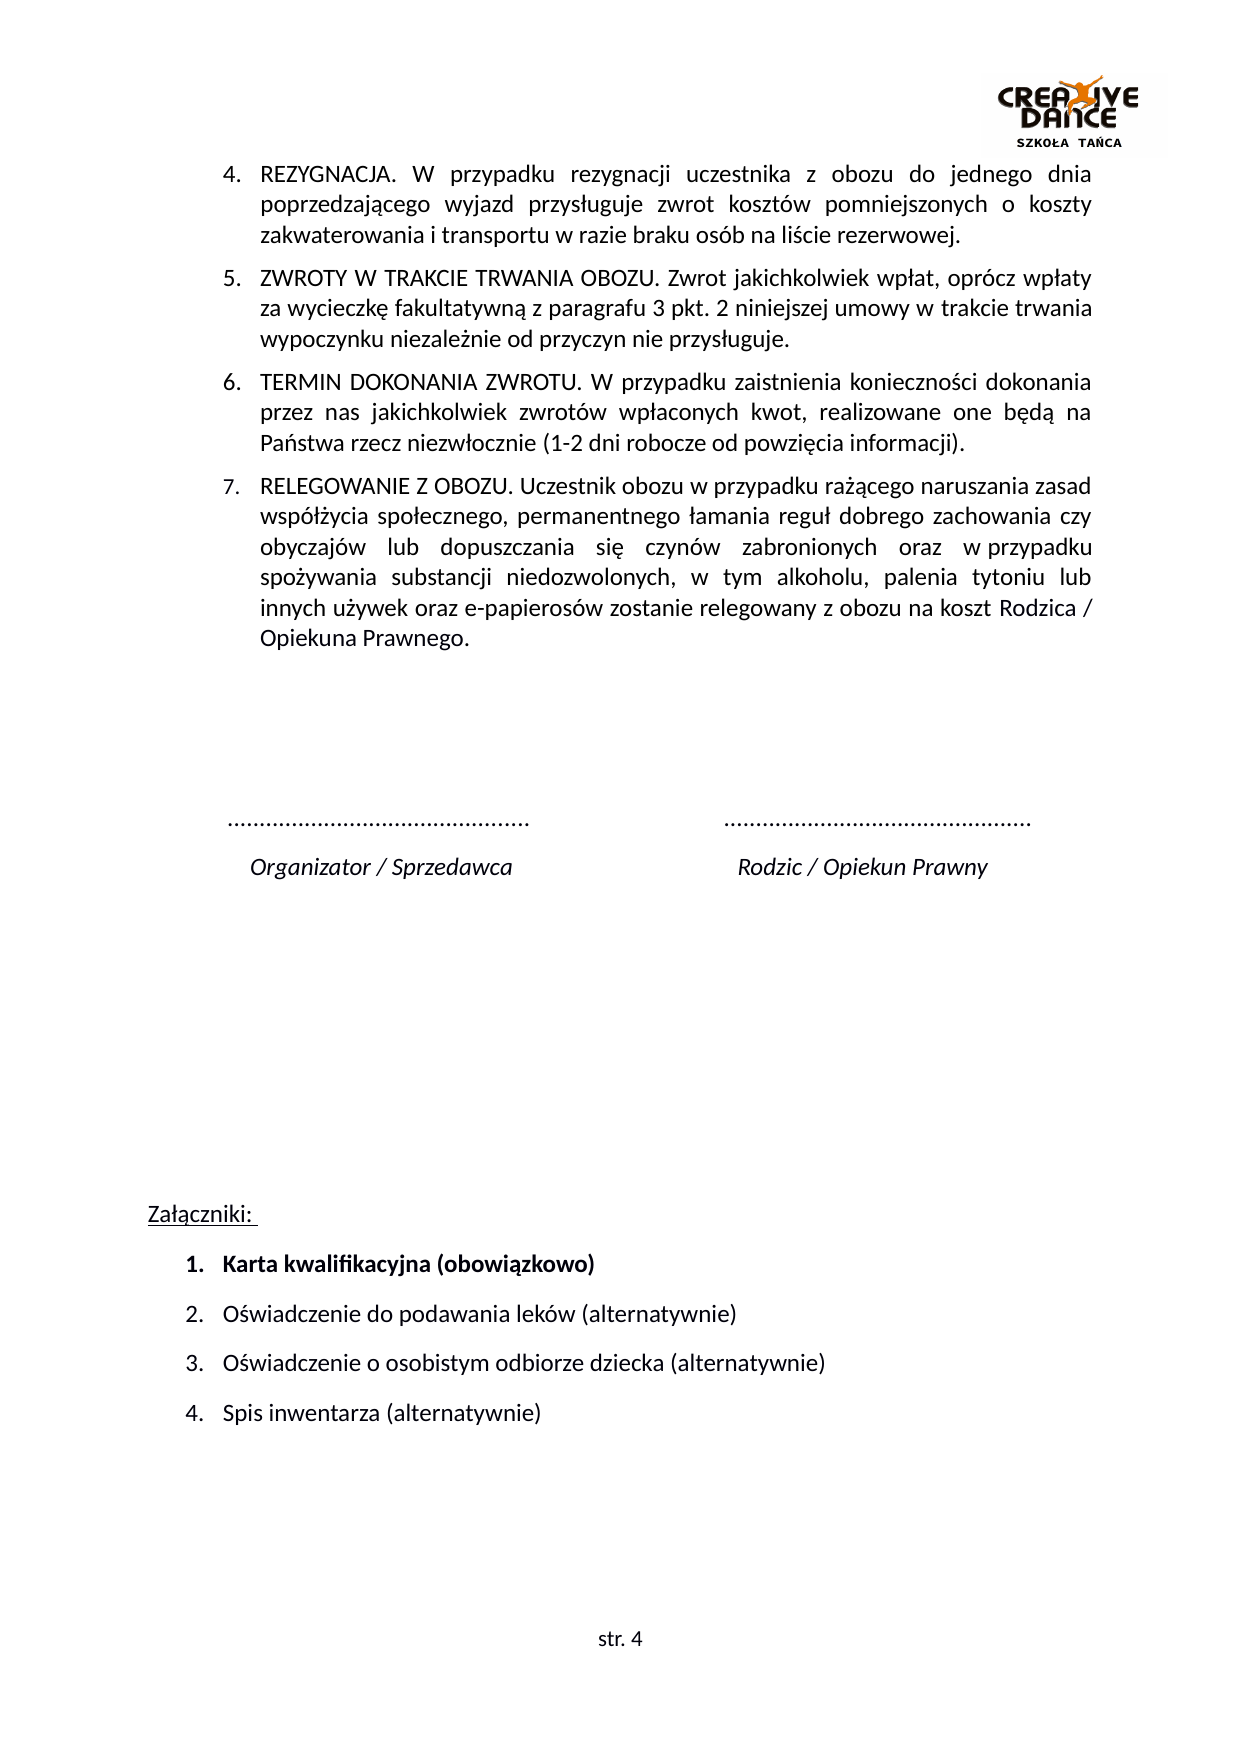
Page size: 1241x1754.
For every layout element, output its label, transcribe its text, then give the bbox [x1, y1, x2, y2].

list Karta kwalifikacyjna (obowiązkowo) [185, 1248, 1093, 1279]
list Spis inwentarza (alternatywnie) [185, 1397, 1093, 1427]
list ZWROTY W TRAKCIE TRWANIA OBOZU. Zwrot jakichkolwiek wpłat, oprócz wpłaty za wycieczkę fakultatywną z paragrafu 3 pkt. 2 niniejszej umowy w trakcie trwania wypoczynku niezależnie od przyczyn nie przysługuje. [223, 262, 1093, 353]
list Oświadczenie o osobistym odbiorze dziecka (alternatywnie) [185, 1347, 1093, 1378]
text Załączniki: [148, 1198, 1093, 1229]
list RELEGOWANIE Z OBOZU. Uczestnik obozu w przypadku rażącego naruszania zasad współżycia społecznego, permanentnego łamania reguł dobrego zachowania czy obyczajów lub dopuszczania się czynów zabronionych oraz w przypadku spożywania substancji niedozwolonych, w tym alkoholu, palenia tytoniu lub innych używek oraz e-papierosów zostanie relegowany z obozu na koszt Rodzica / Opiekuna Prawnego. [223, 470, 1093, 653]
picture [980, 73, 1169, 158]
list REZYGNACJA. W przypadku rezygnacji uczestnika z obozu do jednego dnia poprzedzającego wyjazd przysługuje zwrot kosztów pomniejszonych o koszty zakwaterowania i transportu w razie braku osób na liście rezerwowej. [223, 158, 1093, 249]
list Oświadczenie do podawania leków (alternatywnie) [185, 1298, 1093, 1328]
list TERMIN DOKONANIA ZWROTU. W przypadku zaistnienia konieczności dokonania przez nas jakichkolwiek zwrotów wpłaconych kwot, realizowane one będą na Państwa rzecz niezwłocznie (1-2 dni robocze od powzięcia informacji). [223, 366, 1093, 457]
text Organizator / Sprzedawca Rodzic / Opiekun Prawny [148, 851, 1093, 882]
